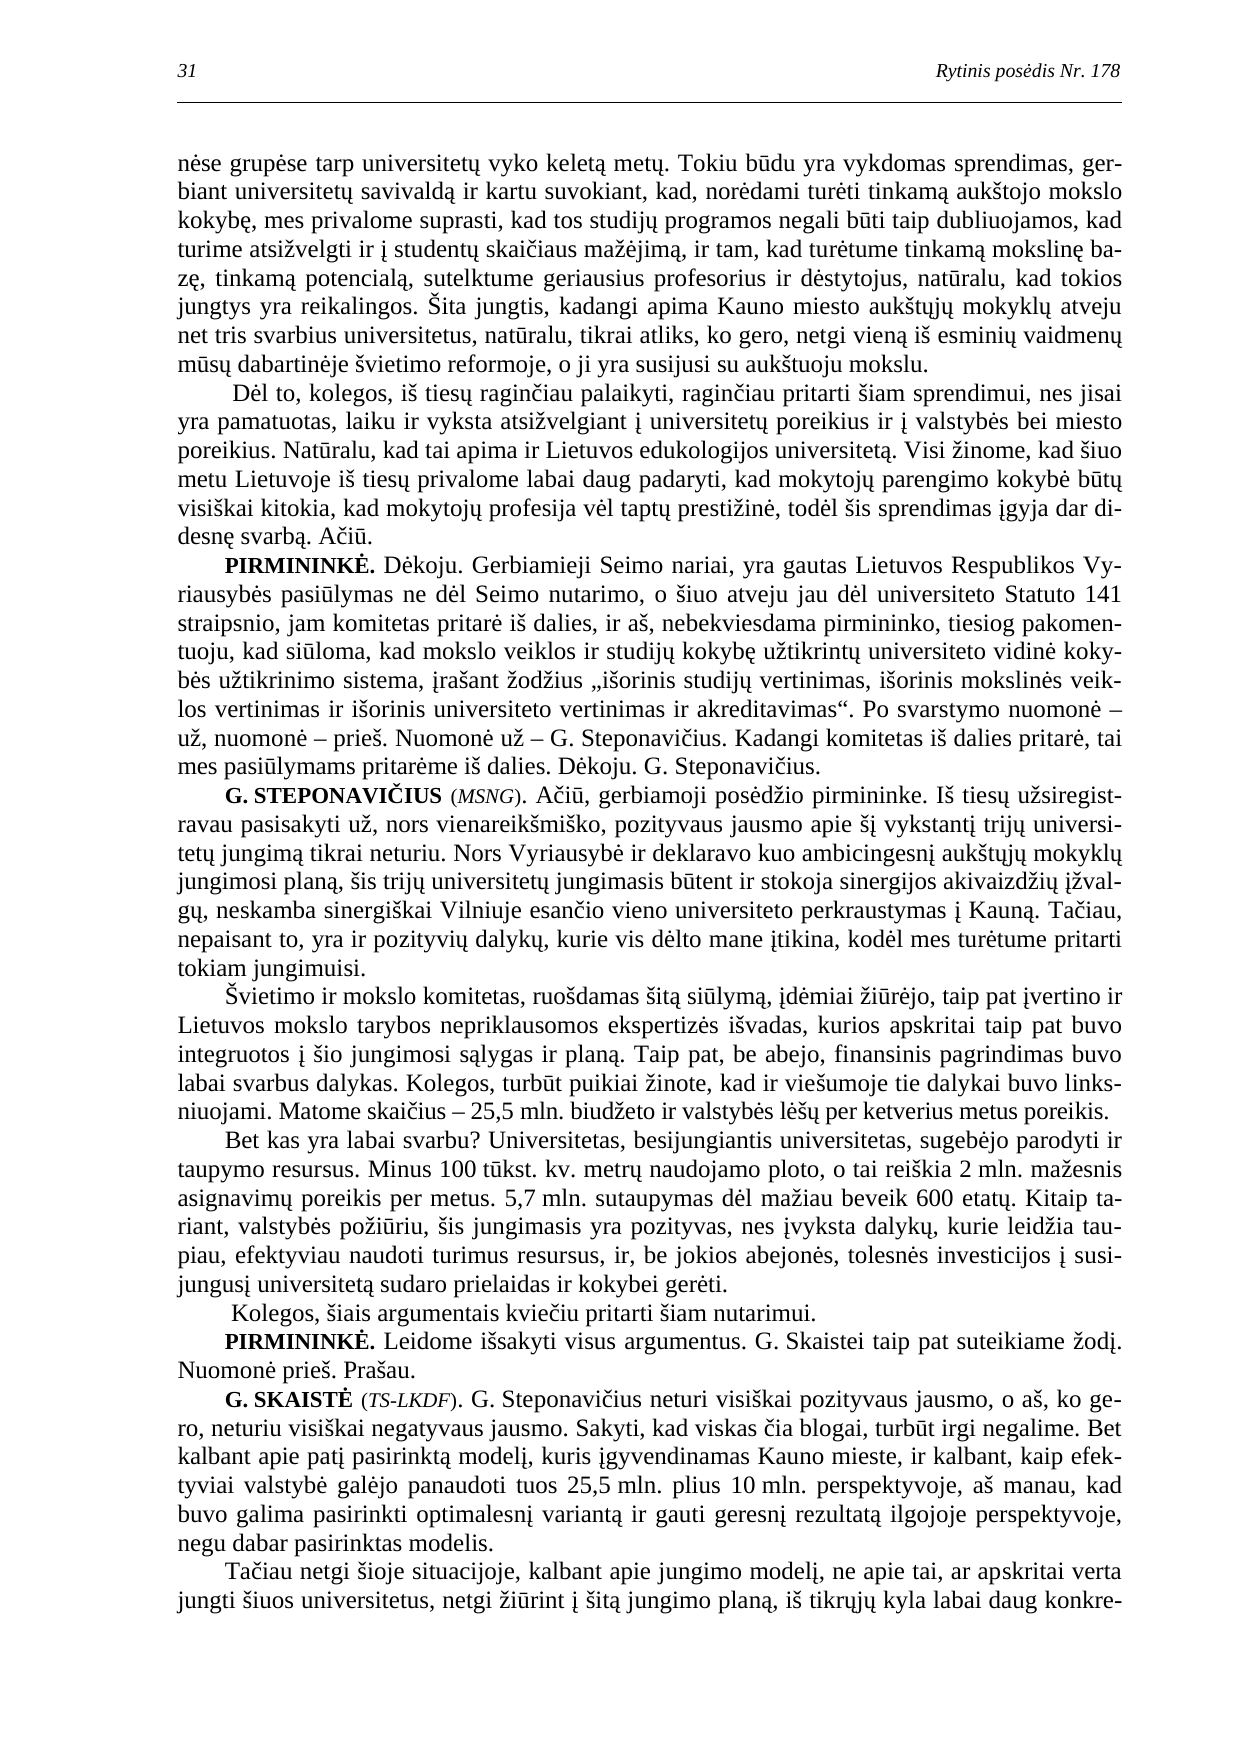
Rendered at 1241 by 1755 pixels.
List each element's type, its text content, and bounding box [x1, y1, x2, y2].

text Ko­le­gos, šiais ar­gu­men­tais kvie­čiu pri­tar­ti šiam nu­ta­ri­mui. [177, 1298, 1122, 1326]
text Ta­čiau net­gi šio­je si­tu­a­ci­jo­je, kal­bant apie jun­gi­mo mo­de­lį, ne apie tai, ar ap­skri­tai ver­ta jung­ti šiuos uni­ver­si­te­tus, net­gi žiū­rint į ši­tą jun­gi­mo pla­ną, iš tik­rų­jų ky­la la­bai daug kon­kre­ [177, 1556, 1122, 1614]
text G. SKAISTĖ (TS-LKDF). G. Ste­po­na­vi­čius ne­tu­ri vi­siš­kai po­zi­ty­vaus jaus­mo, o aš, ko ge­ro, ne­tu­riu vi­siš­kai ne­ga­ty­vaus jaus­mo. Sa­ky­ti, kad vis­kas čia blo­gai, tur­būt ir­gi ne­ga­li­me. Bet kal­bant apie pa­tį pa­si­rink­tą mo­de­lį, ku­ris įgy­ven­di­na­mas Kau­no mies­te, ir kal­bant, kaip efek­ty­viai vals­ty­bė ga­lė­jo pa­nau­do­ti tuos 25,5 mln. plius 10 mln. per­spek­ty­vo­je, aš ma­nau, kad bu­vo ga­li­ma pa­si­rink­ti op­ti­ma­les­nį va­rian­tą ir gau­ti ge­res­nį re­zul­ta­tą il­go­jo­je per­spek­ty­vo­je, ne­gu da­bar pa­si­rink­tas mo­de­lis. [177, 1384, 1122, 1556]
text Dėl to, ko­le­gos, iš tie­sų ra­gin­čiau pa­lai­ky­ti, ra­gin­čiau pri­tar­ti šiam spren­di­mui, nes ji­sai yra pa­ma­tuo­tas, lai­ku ir vyks­ta at­si­žvel­giant į uni­ver­si­te­tų po­rei­kius ir į vals­ty­bės bei mies­to po­rei­kius. Na­tū­ra­lu, kad tai ap­ima ir Lie­tu­vos edu­ko­lo­gi­jos uni­ver­si­te­tą. Vi­si ži­no­me, kad šiuo me­tu Lie­tu­vo­je iš tie­sų pri­va­lo­me la­bai daug pa­da­ry­ti, kad mo­ky­to­jų pa­ren­gi­mo ko­ky­bė bū­tų vi­siš­kai ki­to­kia, kad mo­ky­to­jų pro­fe­si­ja vėl tap­tų pres­ti­ži­nė, to­dėl šis spren­di­mas įgy­ja dar di­des­nę svar­bą. Ačiū. [177, 378, 1122, 550]
text G. STEPONAVIČIUS (MSNG). Ačiū, ger­bia­mo­ji po­sė­džio pir­mi­nin­ke. Iš tie­sų už­si­re­gist­ra­vau pa­si­sa­ky­ti už, nors vie­na­reikš­miško, po­zi­ty­vaus jaus­mo apie šį vyks­tan­tį tri­jų uni­ver­si­te­tų jun­gi­mą tik­rai ne­tu­riu. Nors Vy­riau­sy­bė ir de­kla­ra­vo kuo am­bi­cin­ges­nį aukš­tų­jų mo­kyk­lų jun­gi­mo­si pla­ną, šis tri­jų uni­ver­si­te­tų jun­gi­ma­sis bū­tent ir sto­ko­ja si­ner­gi­jos aki­vaiz­džių įžval­gų, ne­skam­ba si­ner­giš­kai Vil­niu­je esan­čio vie­no uni­ver­si­te­to per­kraus­ty­mas į Kau­ną. Ta­čiau, ne­pai­sant to, yra ir po­zi­ty­vių da­ly­kų, ku­rie vis dėl­to ma­ne įti­ki­na, ko­dėl mes tu­rė­tu­me pri­tar­ti to­kiam jun­gi­mui­si. [177, 780, 1122, 981]
text nė­se gru­pė­se tarp uni­ver­si­te­tų vy­ko ke­le­tą me­tų. To­kiu bū­du yra vyk­do­mas spren­di­mas, ger­biant uni­ver­si­te­tų sa­vi­val­dą ir kar­tu su­vo­kiant, kad, no­rė­da­mi tu­rė­ti tin­ka­mą aukš­to­jo moks­lo ko­ky­bę, mes pri­va­lo­me su­pras­ti, kad tos stu­di­jų pro­gra­mos ne­ga­li bū­ti taip dub­liuo­ja­mos, kad tu­ri­me at­si­žvelg­ti ir į stu­den­tų skai­čiaus ma­žė­ji­mą, ir tam, kad tu­rė­tu­me tin­ka­mą moks­li­nę ba­zę, tin­ka­mą po­ten­cia­lą, su­telk­tu­me ge­riau­sius pro­fe­so­rius ir dės­ty­to­jus, na­tū­ra­lu, kad to­kios jung­tys yra rei­ka­lin­gos. Ši­ta jung­tis, ka­dan­gi ap­ima Kau­no mies­to aukš­tų­jų mo­kyk­lų at­ve­ju net tris svar­bius uni­ver­si­te­tus, na­tū­ra­lu, tik­rai at­liks, ko ge­ro, net­gi vie­ną iš es­mi­nių vaid­me­nų mū­sų da­bar­ti­nė­je švie­ti­mo re­for­mo­je, o ji yra su­si­ju­si su aukš­tuo­ju moks­lu. [177, 148, 1122, 378]
text PIRMININKĖ. Dė­ko­ju. Ger­bia­mie­ji Sei­mo na­riai, yra gau­tas Lie­tu­vos Res­pub­li­kos Vy­riau­sy­bės pa­siū­ly­mas ne dėl Sei­mo nu­ta­ri­mo, o šiuo at­ve­ju jau dėl uni­ver­si­te­to Sta­tu­to 141 straips­nio, jam ko­mi­te­tas pri­ta­rė iš da­lies, ir aš, ne­be­kvies­da­ma pir­mi­nin­ko, tie­siog pa­ko­men­tuo­ju, kad siū­lo­ma, kad moks­lo veik­los ir stu­di­jų ko­ky­bę už­tik­rin­tų uni­ver­si­te­to vi­di­nė ko­ky­bės už­tik­ri­ni­mo sis­te­ma, įra­šant žo­džius „iš­ori­nis stu­di­jų ver­ti­ni­mas, iš­ori­nis moks­li­nės veik­los ver­ti­ni­mas ir iš­ori­nis uni­ver­si­te­to ver­ti­ni­mas ir ak­re­di­ta­vi­mas“. Po svars­ty­mo nuo­mo­nė – už, nuo­mo­nė – prieš. Nuo­mo­nė už – G. Ste­po­na­vi­čius. Ka­dan­gi ko­mi­te­tas iš da­lies pri­ta­rė, tai mes pa­siū­ly­mams pri­ta­rė­me iš da­lies. Dė­ko­ju. G. Ste­po­na­vi­čius. [177, 550, 1122, 780]
text Bet kas yra la­bai svar­bu? Uni­ver­si­te­tas, be­si­jun­gian­tis uni­ver­si­te­tas, su­ge­bė­jo pa­ro­dy­ti ir tau­py­mo re­sur­sus. Mi­nus 100 tūkst. kv. met­rų nau­do­ja­mo plo­to, o tai reiš­kia 2 mln. ma­žes­nis asig­na­vi­mų po­rei­kis per me­tus. 5,7 mln. su­tau­py­mas dėl ma­žiau be­veik 600 eta­tų. Ki­taip ta­riant, vals­ty­bės po­žiū­riu, šis jun­gi­ma­sis yra po­zi­ty­vas, nes įvyks­ta da­ly­kų, ku­rie leidžia tau­piau, efek­ty­viau nau­do­ti tu­ri­mus re­sur­sus, ir, be jo­kios abe­jo­nės, to­les­nės in­ves­ti­ci­jos į su­si­jun­gu­sį uni­ver­si­te­tą su­da­ro prie­lai­das ir ko­ky­bei ge­rė­ti. [177, 1125, 1122, 1298]
text Švie­ti­mo ir moks­lo ko­mi­te­tas, ruoš­da­mas ši­tą siū­ly­mą, įdė­miai žiū­rė­jo, taip pat įver­ti­no ir Lie­tu­vos moks­lo ta­ry­bos ne­pri­klau­so­mos eks­per­ti­zės iš­va­das, ku­rios ap­skri­tai taip pat bu­vo in­teg­ruo­tos į šio jun­gi­mo­si są­ly­gas ir pla­ną. Taip pat, be abe­jo, fi­nan­si­nis pa­grin­di­mas bu­vo la­bai svar­bus da­ly­kas. Ko­le­gos, tur­būt pui­kiai ži­no­te, kad ir vie­šu­mo­je tie da­ly­kai bu­vo links­niuo­ja­mi. Ma­to­me skai­čius – 25,5 mln. biu­dže­to ir vals­ty­bės lė­šų per ket­ve­rius me­tus po­rei­kis. [177, 981, 1122, 1125]
text PIRMININKĖ. Lei­do­me iš­sa­ky­ti vi­sus ar­gu­men­tus. G. Skais­tei taip pat su­tei­kia­me žo­dį. Nuo­mo­nė prieš. Pra­šau. [177, 1326, 1122, 1384]
